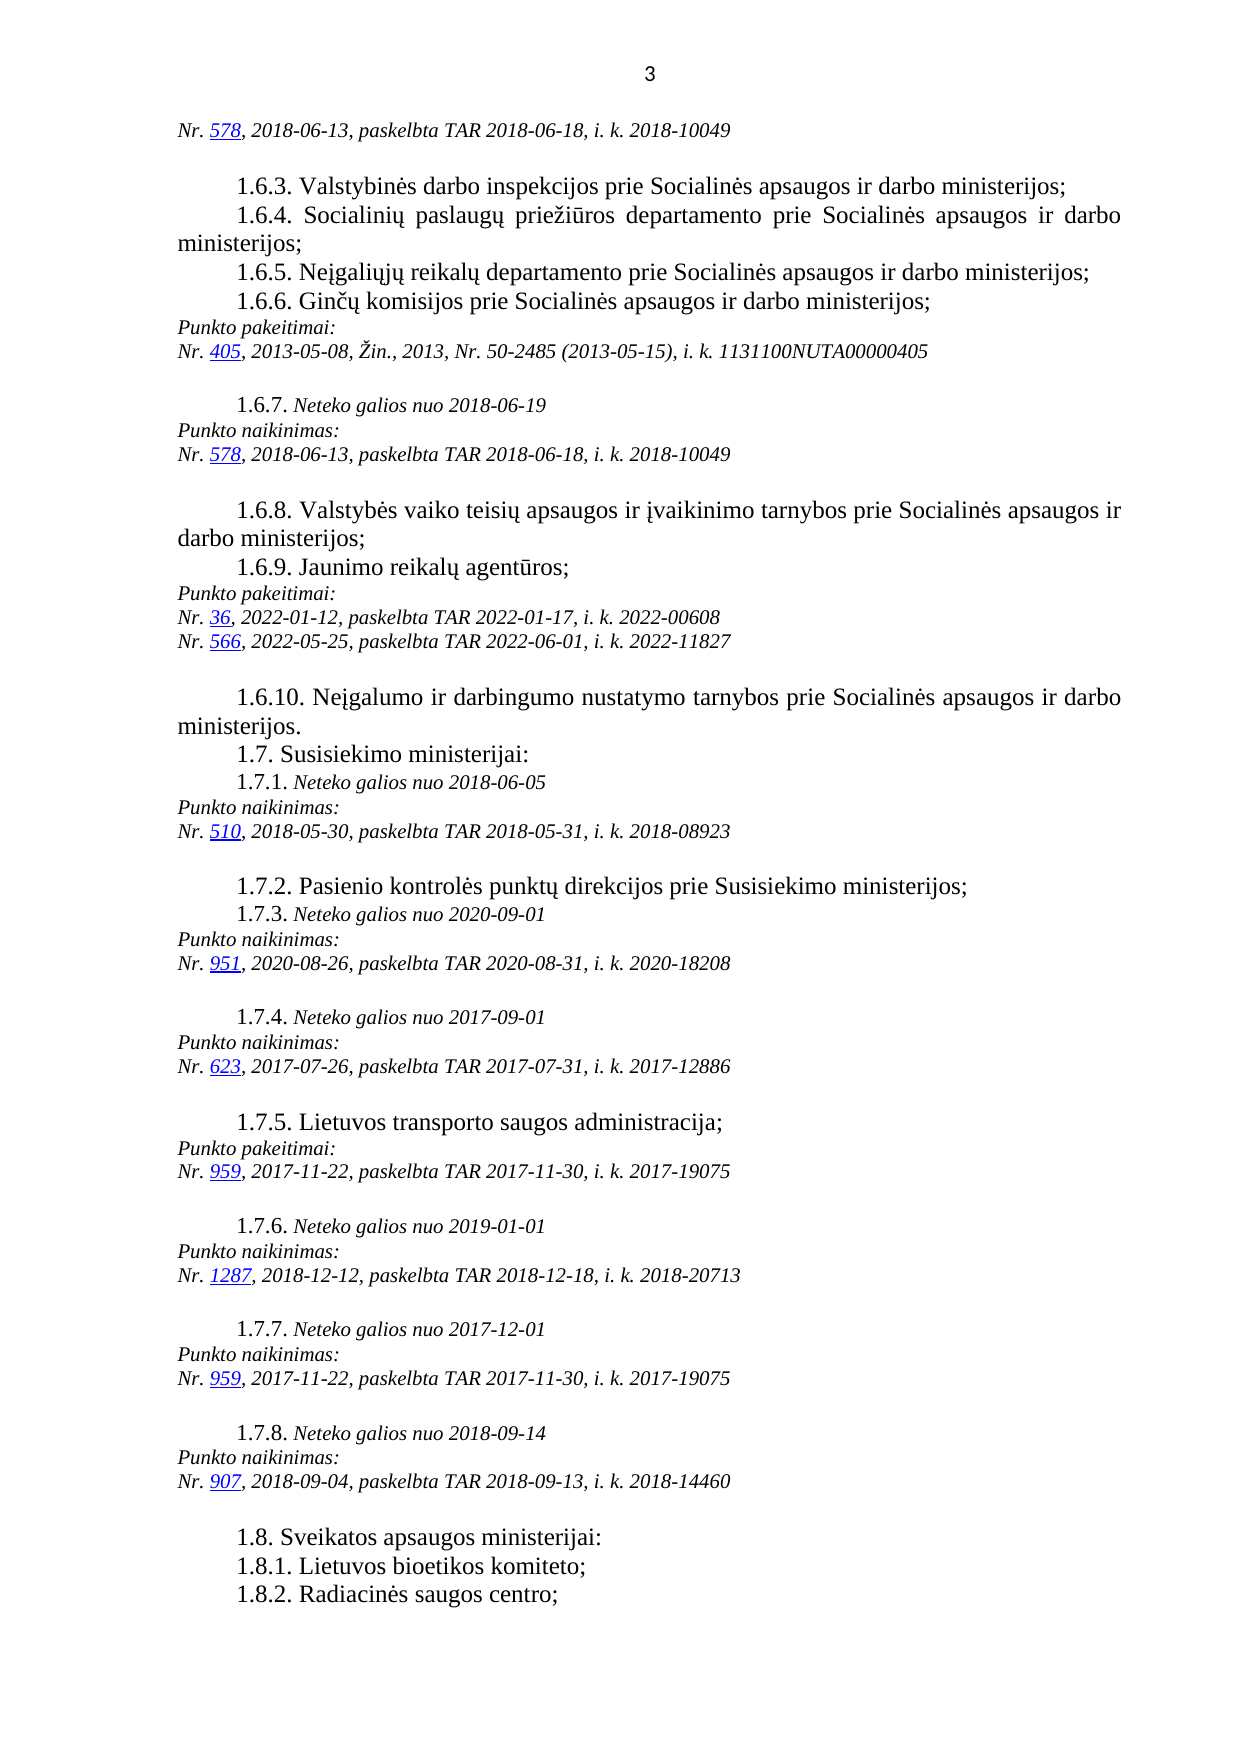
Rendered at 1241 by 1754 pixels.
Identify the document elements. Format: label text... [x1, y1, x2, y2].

text 1.7.1. Neteko galios nuo 2018-06-05 [177, 768, 1122, 794]
text Nr. 578, 2018-06-13, paskelbta TAR 2018-06-18, i. k. 2018-10049 [177, 118, 1122, 142]
text 1.8. Sveikatos apsaugos ministerijai: [177, 1522, 1122, 1551]
text 1.6.4. Socialinių paslaugų priežiūros departamento prie Socialinės apsaugos ir darbo ministerijos; [177, 200, 1122, 257]
text 1.7.2. Pasienio kontrolės punktų direkcijos prie Susisiekimo ministerijos; [177, 871, 1122, 900]
text Punkto naikinimas: [177, 927, 1122, 951]
text 1.7.8. Neteko galios nuo 2018-09-14 [177, 1419, 1122, 1445]
text 1.6.9. Jaunimo reikalų agentūros; [177, 552, 1122, 581]
text Punkto pakeitimai: [177, 315, 1122, 339]
text 1.6.6. Ginčų komisijos prie Socialinės apsaugos ir darbo ministerijos; [177, 286, 1122, 315]
text 1.6.3. Valstybinės darbo inspekcijos prie Socialinės apsaugos ir darbo ministerijos; [177, 171, 1122, 200]
text Punkto naikinimas: [177, 418, 1122, 442]
text Nr. 405, 2013-05-08, Žin., 2013, Nr. 50-2485 (2013-05-15), i. k. 1131100NUTA00000405 [177, 339, 1122, 363]
text Nr. 907, 2018-09-04, paskelbta TAR 2018-09-13, i. k. 2018-14460 [177, 1469, 1122, 1493]
text Punkto naikinimas: [177, 1342, 1122, 1366]
text 1.6.10. Neįgalumo ir darbingumo nustatymo tarnybos prie Socialinės apsaugos ir darbo ministerijos. [177, 682, 1122, 739]
text Nr. 1287, 2018-12-12, paskelbta TAR 2018-12-18, i. k. 2018-20713 [177, 1263, 1122, 1287]
text 1.8.2. Radiacinės saugos centro; [177, 1579, 1122, 1608]
text Nr. 959, 2017-11-22, paskelbta TAR 2017-11-30, i. k. 2017-19075 [177, 1366, 1122, 1390]
text 1.8.1. Lietuvos bioetikos komiteto; [177, 1551, 1122, 1579]
text Nr. 566, 2022-05-25, paskelbta TAR 2022-06-01, i. k. 2022-11827 [177, 629, 1122, 653]
text 1.7. Susisiekimo ministerijai: [177, 739, 1122, 768]
text 1.7.3. Neteko galios nuo 2020-09-01 [177, 900, 1122, 927]
text 1.7.5. Lietuvos transporto saugos administracija; [177, 1107, 1122, 1135]
text 1.6.5. Neįgaliųjų reikalų departamento prie Socialinės apsaugos ir darbo ministerijos; [177, 257, 1122, 286]
text Punkto naikinimas: [177, 1239, 1122, 1263]
text Punkto pakeitimai: [177, 581, 1122, 605]
text 1.7.6. Neteko galios nuo 2019-01-01 [177, 1212, 1122, 1239]
text 1.7.7. Neteko galios nuo 2017-12-01 [177, 1316, 1122, 1342]
text Punkto pakeitimai: [177, 1135, 1122, 1159]
text Nr. 510, 2018-05-30, paskelbta TAR 2018-05-31, i. k. 2018-08923 [177, 819, 1122, 843]
text 1.7.4. Neteko galios nuo 2017-09-01 [177, 1003, 1122, 1030]
text Nr. 623, 2017-07-26, paskelbta TAR 2017-07-31, i. k. 2017-12886 [177, 1054, 1122, 1078]
text Nr. 951, 2020-08-26, paskelbta TAR 2020-08-31, i. k. 2020-18208 [177, 951, 1122, 975]
text Punkto naikinimas: [177, 1445, 1122, 1469]
text Punkto naikinimas: [177, 794, 1122, 819]
text Nr. 578, 2018-06-13, paskelbta TAR 2018-06-18, i. k. 2018-10049 [177, 442, 1122, 466]
text Nr. 36, 2022-01-12, paskelbta TAR 2022-01-17, i. k. 2022-00608 [177, 605, 1122, 629]
text 1.6.7. Neteko galios nuo 2018-06-19 [177, 392, 1122, 418]
text Nr. 959, 2017-11-22, paskelbta TAR 2017-11-30, i. k. 2017-19075 [177, 1159, 1122, 1183]
text Punkto naikinimas: [177, 1030, 1122, 1054]
text 1.6.8. Valstybės vaiko teisių apsaugos ir įvaikinimo tarnybos prie Socialinės apsaugos ir darbo ministerijos; [177, 495, 1122, 552]
